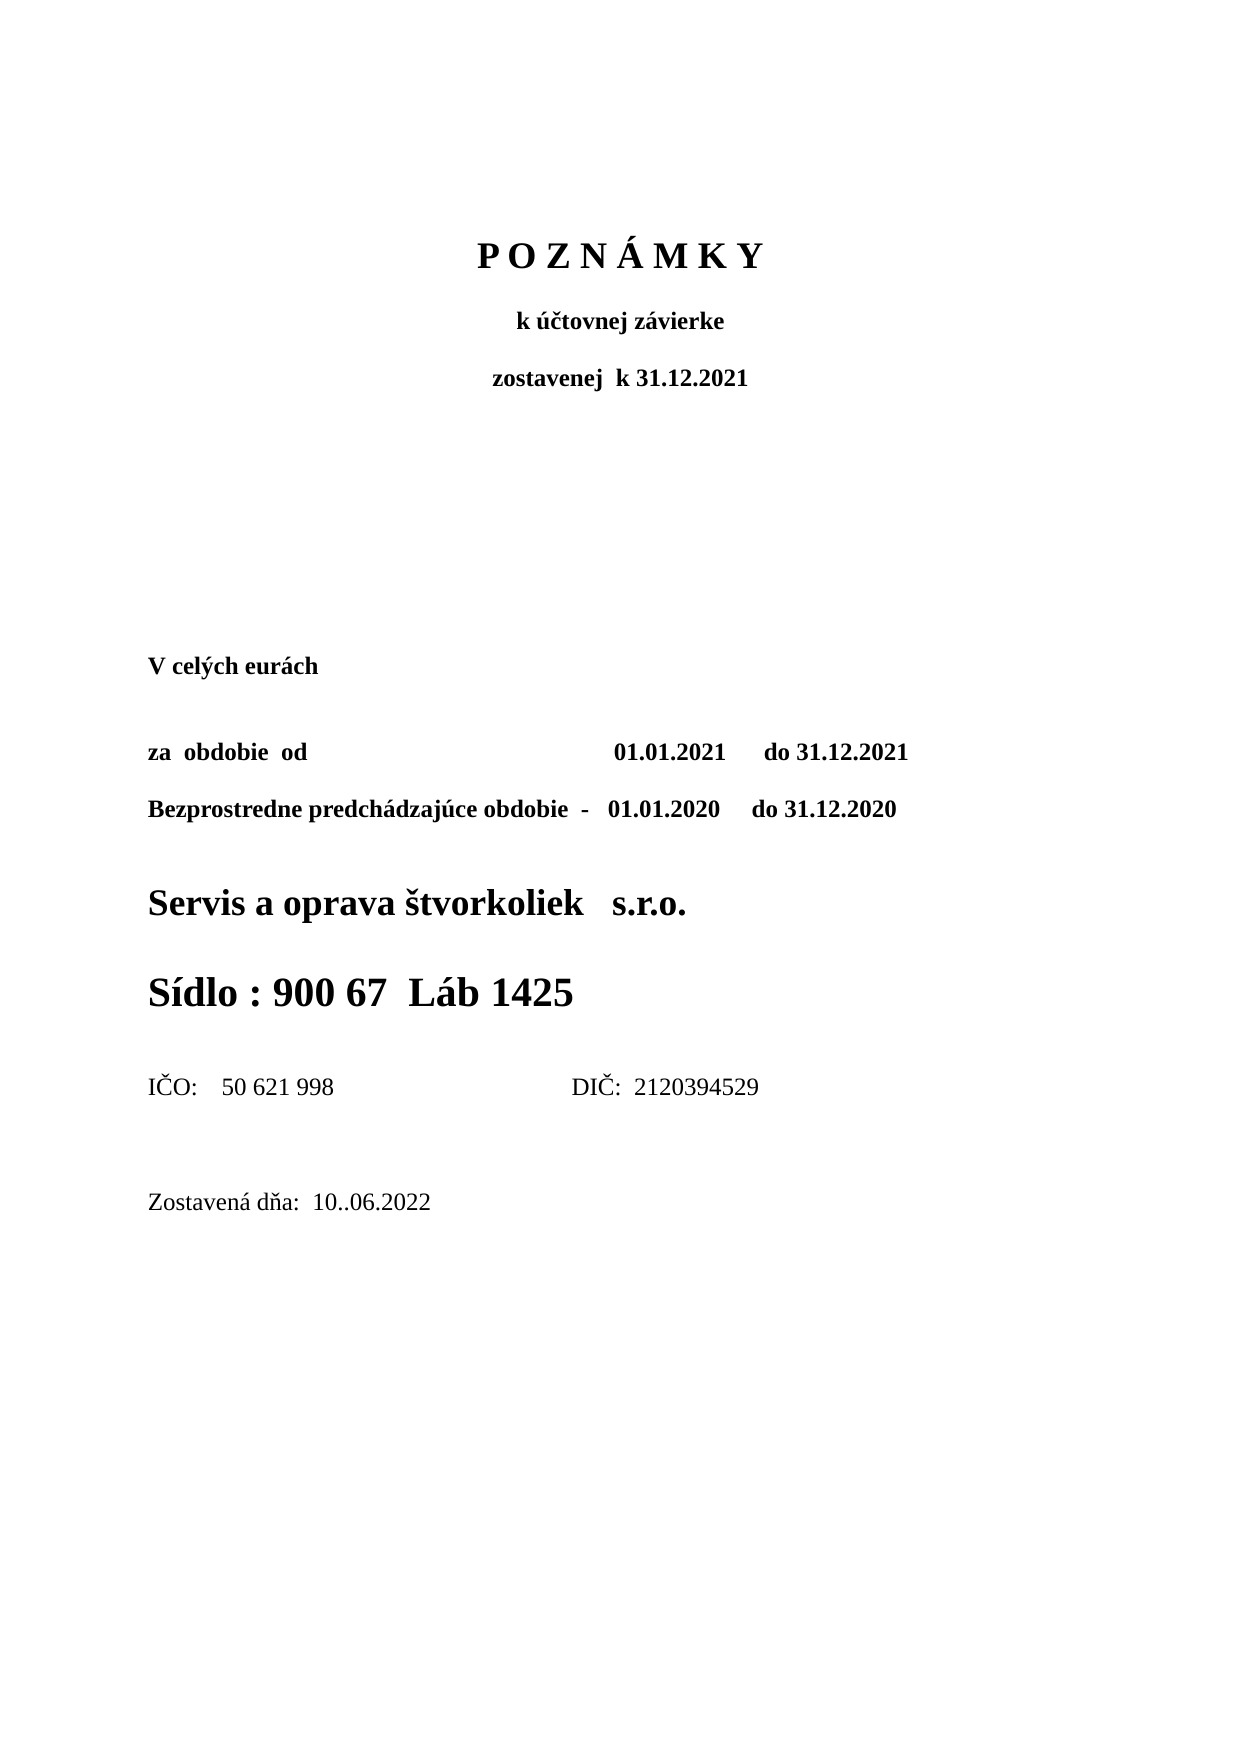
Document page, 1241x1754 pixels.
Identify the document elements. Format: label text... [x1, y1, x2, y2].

text Bezprostredne predchádzajúce obdobie - 01.01.2020 do 31.12.2020 [148, 794, 1093, 823]
text za obdobie od 01.01.2021 do 31.12.2021 [148, 737, 1093, 766]
text k účtovnej závierke [148, 306, 1093, 334]
text Sídlo : 900 67 Láb 1425 [148, 967, 1093, 1015]
text V celých eurách [148, 651, 1093, 679]
text P O Z N Á M K Y [148, 234, 1093, 277]
text Servis a oprava štvorkoliek s.r.o. [148, 881, 1093, 924]
text Zostavená dňa: 10..06.2022 [148, 1187, 1093, 1216]
text IČO: 50 621 998 DIČ: 2120394529 [148, 1072, 1093, 1101]
text zostavenej k 31.12.2021 [148, 363, 1093, 392]
